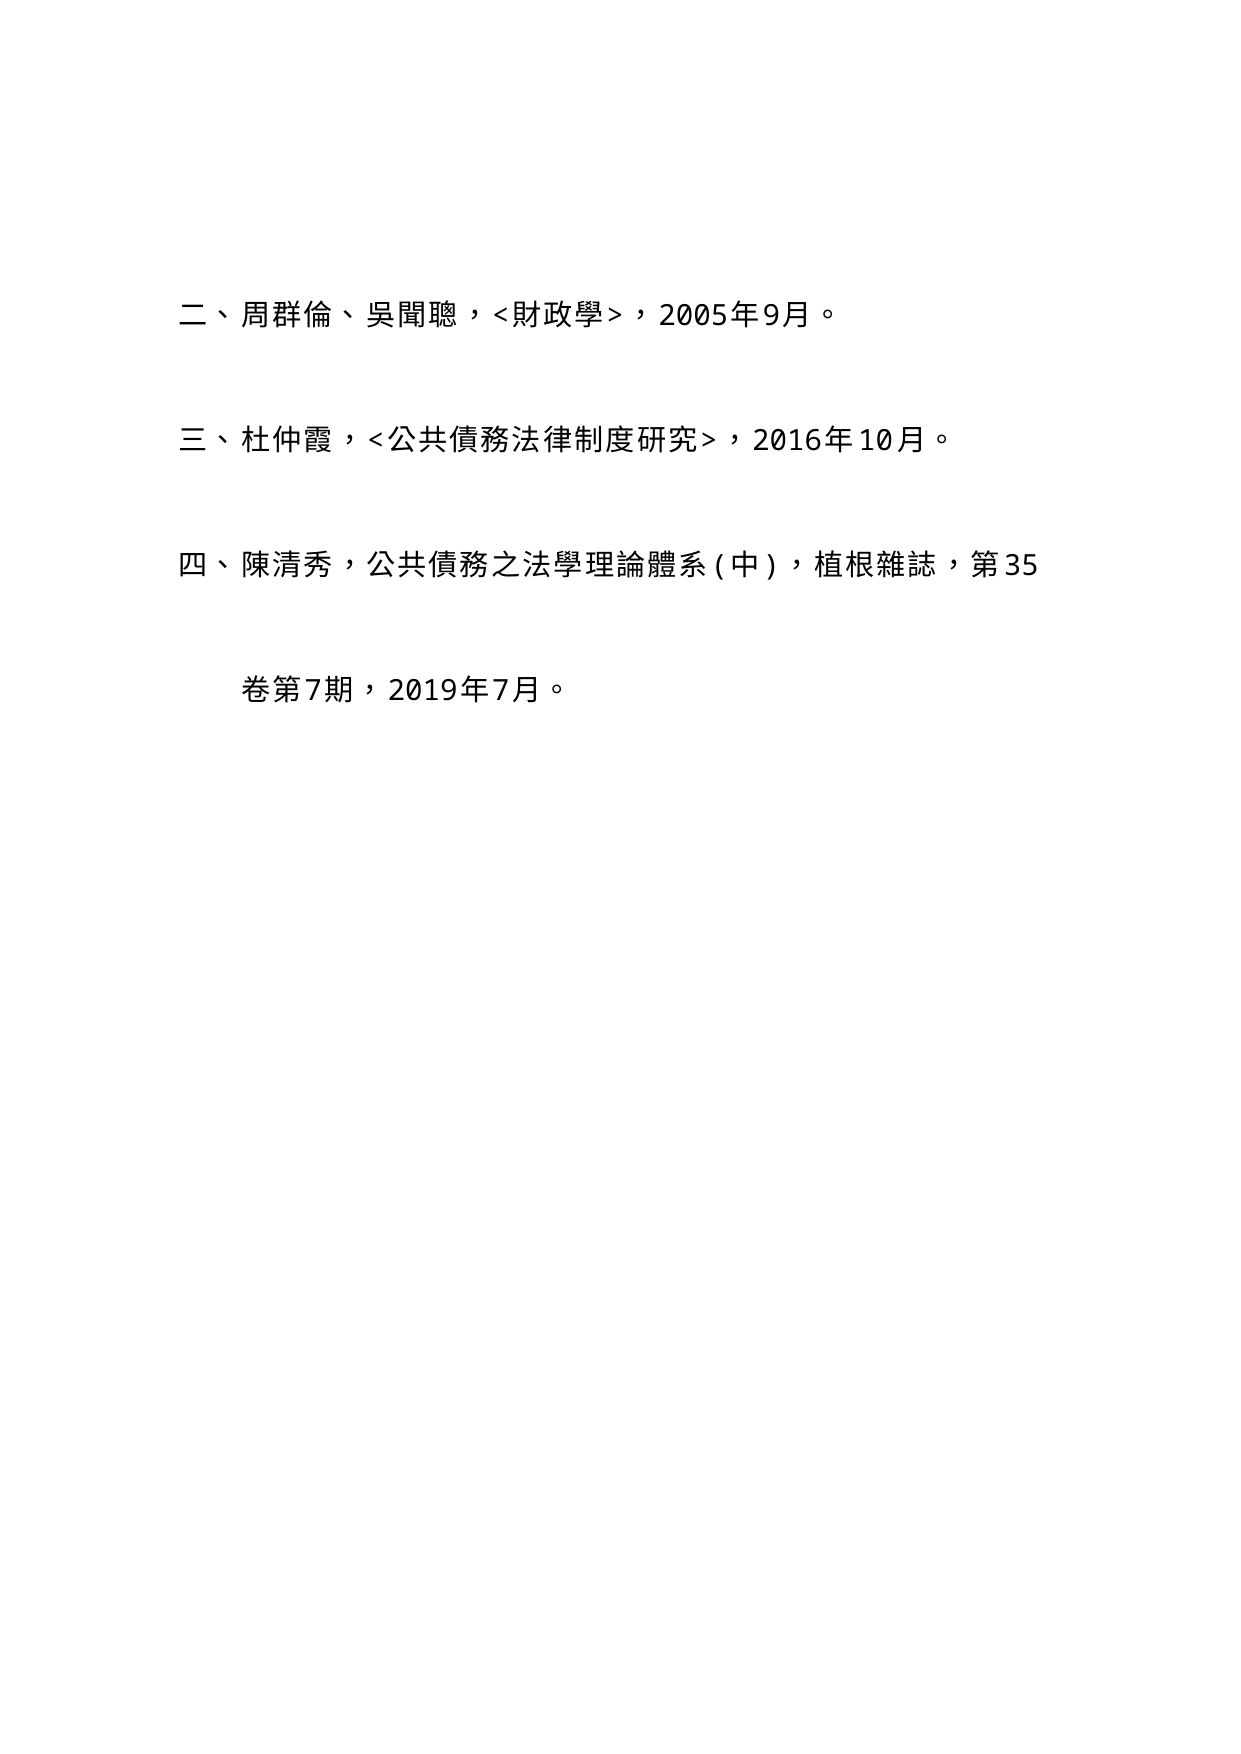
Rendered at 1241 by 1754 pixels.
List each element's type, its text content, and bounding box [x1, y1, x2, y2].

text 二、周群倫、吳聞聰，<財政學>，2005年9月。 [177, 229, 1063, 354]
text 四、陳清秀，公共債務之法學理論體系(中)，植根雜誌，第35卷第7期，2019年7月。 [177, 479, 1063, 729]
text 三、杜仲霞，<公共債務法律制度研究>，2016年10月。 [177, 354, 1063, 479]
